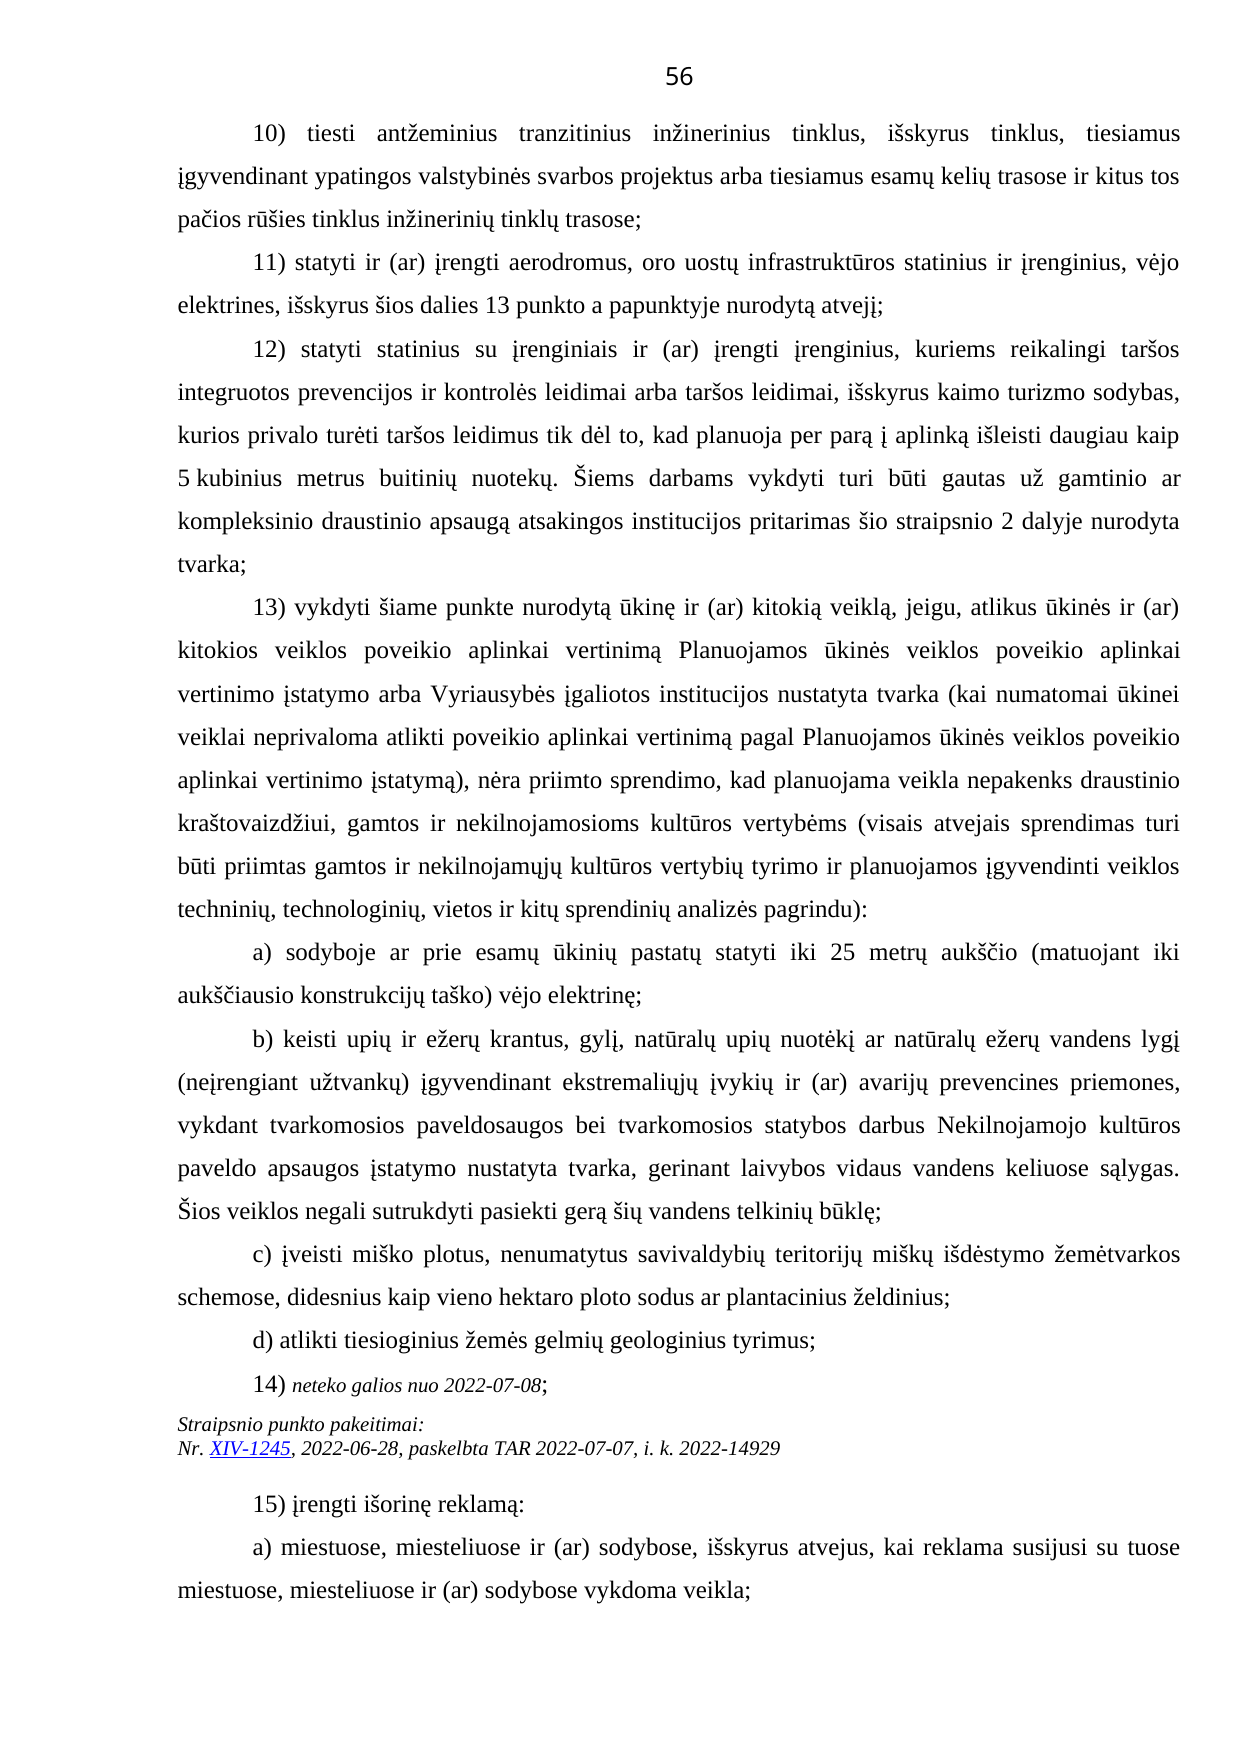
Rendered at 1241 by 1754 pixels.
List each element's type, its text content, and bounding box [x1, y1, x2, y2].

text a) sodyboje ar prie esamų ūkinių pastatų statyti iki 25 metrų aukščio (matuojant iki aukščiausio konstrukcijų taško) vėjo elektrinę; [177, 937, 1181, 1009]
text 10) tiesti antžeminius tranzitinius inžinerinius tinklus, išskyrus tinklus, tiesiamus įgyvendinant ypatingos valstybinės svarbos projektus arba tiesiamus esamų kelių trasose ir kitus tos pačios rūšies tinklus inžinerinių tinklų trasose; [177, 118, 1181, 233]
text Nr. XIV-1245, 2022-06-28, paskelbta TAR 2022-07-07, i. k. 2022-14929 [177, 1436, 1181, 1460]
text b) keisti upių ir ežerų krantus, gylį, natūralų upių nuotėkį ar natūralų ežerų vandens lygį (neįrengiant užtvankų) įgyvendinant ekstremaliųjų įvykių ir (ar) avarijų prevencines priemones, vykdant tvarkomosios paveldosaugos bei tvarkomosios statybos darbus Nekilnojamojo kultūros paveldo apsaugos įstatymo nustatyta tvarka, gerinant laivybos vidaus vandens keliuose sąlygas. Šios veiklos negali sutrukdyti pasiekti gerą šių vandens telkinių būklę; [177, 1024, 1181, 1225]
text d) atlikti tiesioginius žemės gelmių geologinius tyrimus; [177, 1326, 1181, 1354]
text 12) statyti statinius su įrenginiais ir (ar) įrengti įrenginius, kuriems reikalingi taršos integruotos prevencijos ir kontrolės leidimai arba taršos leidimai, išskyrus kaimo turizmo sodybas, kurios privalo turėti taršos leidimus tik dėl to, kad planuoja per parą į aplinką išleisti daugiau kaip 5 kubinius metrus buitinių nuotekų. Šiems darbams vykdyti turi būti gautas už gamtinio ar kompleksinio draustinio apsaugą atsakingos institucijos pritarimas šio straipsnio 2 dalyje nurodyta tvarka; [177, 334, 1181, 578]
text 13) vykdyti šiame punkte nurodytą ūkinę ir (ar) kitokią veiklą, jeigu, atlikus ūkinės ir (ar) kitokios veiklos poveikio aplinkai vertinimą Planuojamos ūkinės veiklos poveikio aplinkai vertinimo įstatymo arba Vyriausybės įgaliotos institucijos nustatyta tvarka (kai numatomai ūkinei veiklai neprivaloma atlikti poveikio aplinkai vertinimą pagal Planuojamos ūkinės veiklos poveikio aplinkai vertinimo įstatymą), nėra priimto sprendimo, kad planuojama veikla nepakenks draustinio kraštovaizdžiui, gamtos ir nekilnojamosioms kultūros vertybėms (visais atvejais sprendimas turi būti priimtas gamtos ir nekilnojamųjų kultūros vertybių tyrimo ir planuojamos įgyvendinti veiklos techninių, technologinių, vietos ir kitų sprendinių analizės pagrindu): [177, 592, 1181, 923]
text 11) statyti ir (ar) įrengti aerodromus, oro uostų infrastruktūros statinius ir įrenginius, vėjo elektrines, išskyrus šios dalies 13 punkto a papunktyje nurodytą atvejį; [177, 247, 1181, 319]
text c) įveisti miško plotus, nenumatytus savivaldybių teritorijų miškų išdėstymo žemėtvarkos schemose, didesnius kaip vieno hektaro ploto sodus ar plantacinius želdinius; [177, 1239, 1181, 1311]
text Straipsnio punkto pakeitimai: [177, 1412, 1181, 1436]
text 14) neteko galios nuo 2022-07-08; [177, 1369, 1181, 1397]
text a) miestuose, miesteliuose ir (ar) sodybose, išskyrus atvejus, kai reklama susijusi su tuose miestuose, miesteliuose ir (ar) sodybose vykdoma veikla; [177, 1532, 1181, 1604]
text 15) įrengti išorinę reklamą: [177, 1489, 1181, 1517]
